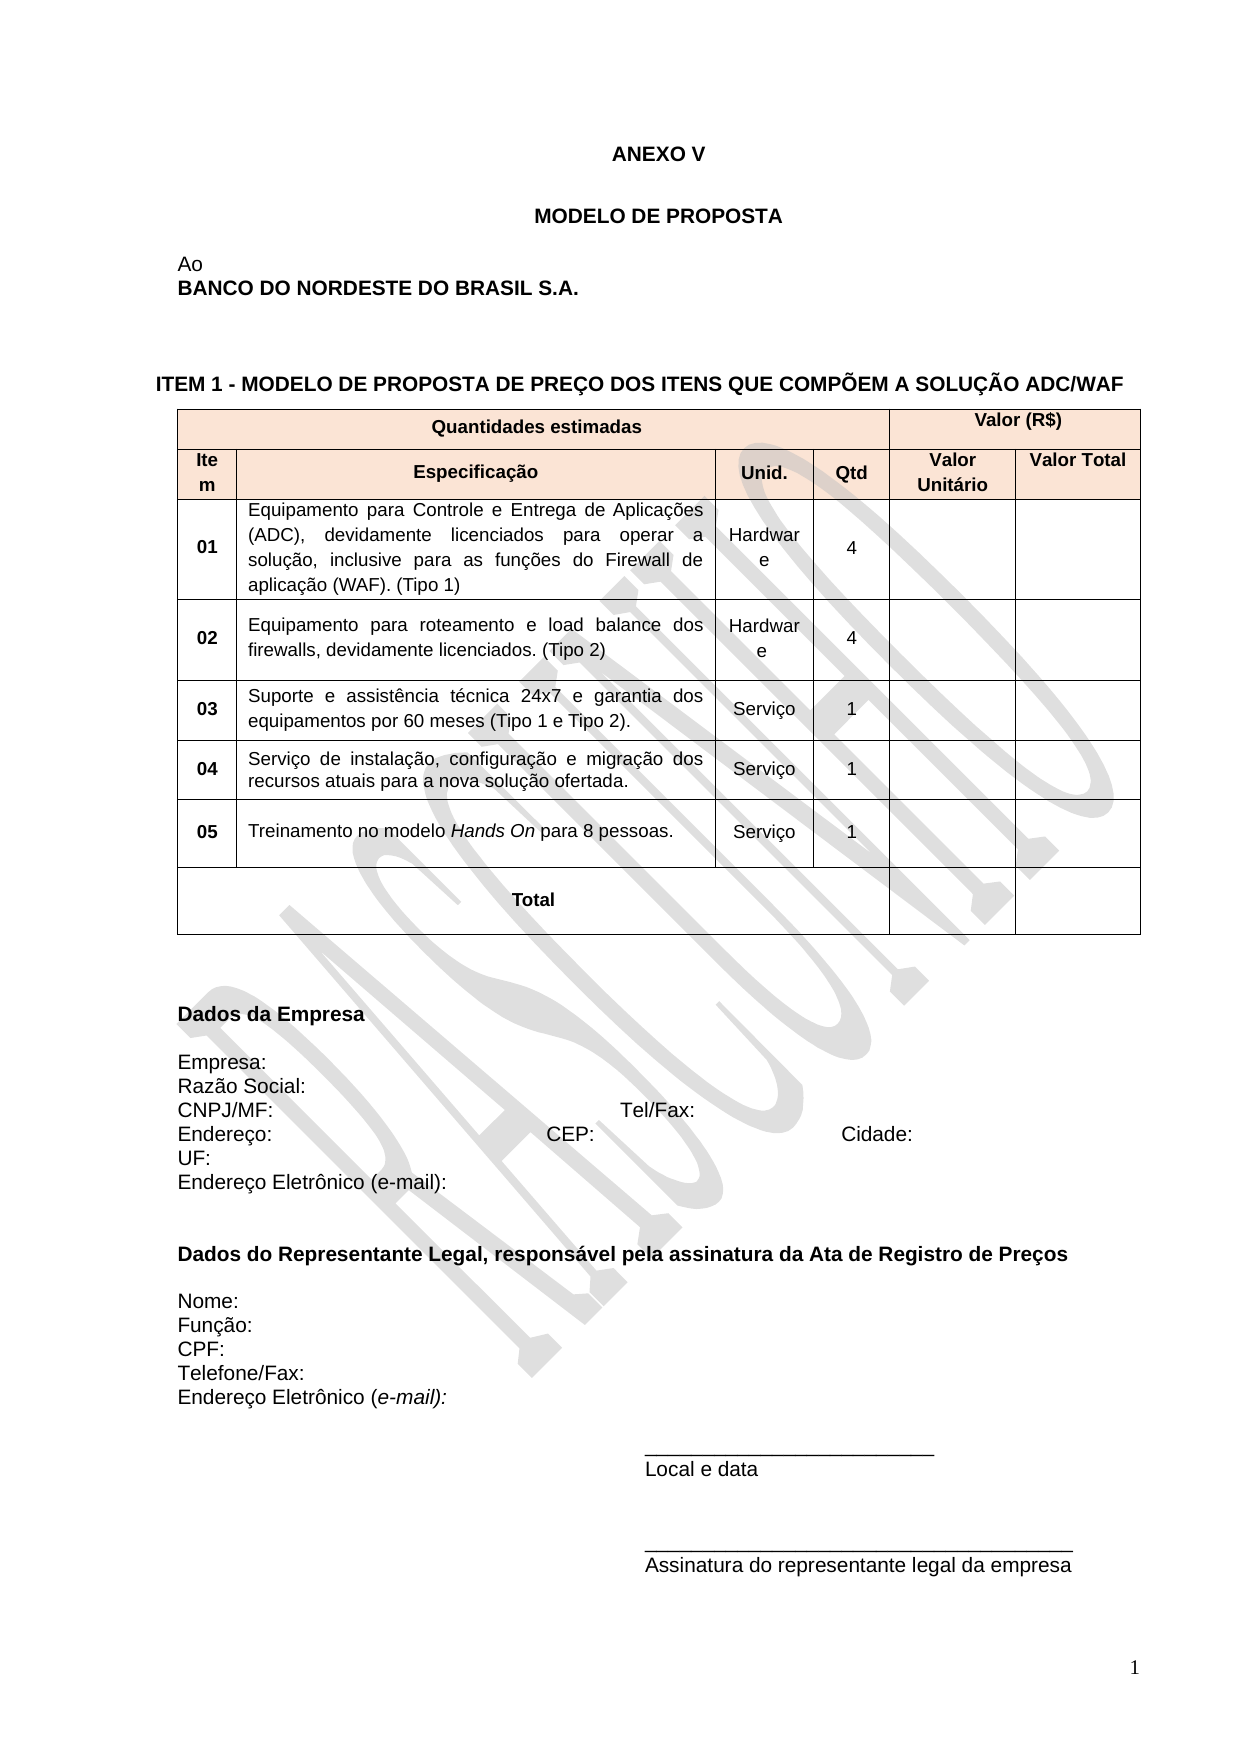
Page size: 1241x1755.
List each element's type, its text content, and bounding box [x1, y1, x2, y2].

table_cell [890, 549, 941, 598]
text [550, 1337, 1140, 1361]
text CNPJ/MF: Tel/Fax: [799, 1098, 1140, 1122]
table_cell Treinamento no modelo Hands On para 8 pessoas. [448, 800, 619, 867]
text [402, 1146, 496, 1169]
table_cell Serviço [772, 741, 813, 782]
text MODELO DE PROPOSTA [177, 204, 1140, 228]
text Nome: [177, 1289, 483, 1313]
table_cell 4 [814, 600, 889, 680]
table_cell Total [490, 868, 686, 934]
text Dados da Empresa [722, 1002, 785, 1026]
table_cell 1 [814, 741, 876, 799]
text ANEXO V [177, 142, 1140, 166]
text CNPJ/MF: Tel/Fax: [666, 1098, 740, 1122]
text Dados da Empresa [404, 1002, 518, 1026]
table_cell [899, 868, 1015, 934]
text CEP: [544, 1122, 616, 1146]
table_cell Serviço [716, 800, 783, 867]
table_cell Total [738, 868, 850, 934]
table_header Valor (R$) [890, 410, 1140, 449]
text [568, 1289, 1140, 1313]
text [507, 1313, 1140, 1337]
table_cell [890, 500, 1015, 598]
table_cell 4 [814, 500, 889, 598]
text CNPJ/MF: Tel/Fax: [516, 1098, 667, 1122]
text Razão Social: [177, 1074, 268, 1098]
table_cell Treinamento no modelo Hands On para 8 pessoas. [237, 800, 467, 867]
text Empresa: [244, 1050, 320, 1074]
text Dados do Representante Legal, responsável pela assinatura da Ata de Registro de Preços [177, 1241, 435, 1265]
table_cell [991, 800, 1015, 824]
table_cell Suporte e assistência técnica 24x7 e garantia dos equipamentos por 60 meses (Tipo 1 e Tipo 2). [237, 681, 594, 739]
text [629, 1146, 698, 1169]
text Dados do Representante Legal, responsável pela assinatura da Ata de Registro de Preços [505, 1241, 579, 1265]
table_cell [1016, 780, 1043, 799]
text Razão Social: [488, 1074, 645, 1098]
table_cell Item [178, 450, 236, 499]
table_cell Total [798, 868, 889, 934]
text [386, 1122, 477, 1146]
table_cell Equipamento para roteamento e load balance dos firewalls, devidamente licenciados. (Tipo 2) [237, 600, 697, 680]
table_cell [890, 600, 1015, 680]
text Telefone/Fax: [177, 1361, 1140, 1385]
text Dados da Empresa [784, 1002, 841, 1026]
table_cell 1 [831, 800, 889, 858]
table_cell [1016, 600, 1140, 680]
table_cell Unid. [716, 450, 749, 499]
text Cidade: [686, 1122, 1140, 1146]
table_cell Hardware [716, 500, 813, 598]
text Endereço: [177, 1122, 316, 1146]
table_cell 1 [835, 701, 889, 739]
table_cell [969, 600, 1015, 648]
table_cell [969, 868, 1015, 895]
table_cell Treinamento no modelo Hands On para 8 pessoas. [576, 800, 715, 867]
text Empresa: [321, 1050, 415, 1074]
text Dados da Empresa [365, 1002, 406, 1026]
text [705, 1146, 1140, 1169]
text Razão Social: [699, 1074, 777, 1098]
text Empresa: [407, 1050, 461, 1074]
text Empresa: [769, 1050, 1140, 1074]
table_cell [814, 681, 838, 705]
table_cell [890, 741, 966, 799]
text Empresa: [669, 1050, 773, 1074]
text Local e data [177, 1457, 1140, 1481]
text Endereço Eletrônico (e-mail): [655, 1169, 699, 1183]
table_cell Unid. [789, 450, 813, 464]
table_cell [890, 723, 906, 739]
text Razão Social: [643, 1074, 702, 1098]
table_header Quantidades estimadas [178, 410, 889, 449]
table_cell Valor Total [1016, 450, 1140, 499]
text Dados da Empresa [224, 1015, 266, 1026]
table_cell Equipamento para roteamento e load balance dos firewalls, devidamente licenciados. (Tipo 2) [637, 600, 715, 680]
table_cell Suporte e assistência técnica 24x7 e garantia dos equipamentos por 60 meses (Tipo 1 e Tipo 2). [556, 681, 655, 739]
text Dados da Empresa [559, 1002, 616, 1026]
table_cell 01 [178, 500, 236, 598]
table_cell Serviço de instalação, configuração e migração dos recursos atuais para a nova solução ofertada. [237, 741, 551, 799]
table_cell Total [377, 868, 525, 934]
text Empresa: [460, 1050, 620, 1074]
text Dados da Empresa [265, 1002, 373, 1026]
text Empresa: [618, 1050, 670, 1074]
text Endereço Eletrônico (e-mail): [177, 1385, 1140, 1409]
table_cell 02 [178, 600, 236, 680]
table_cell [995, 741, 1015, 758]
text [503, 1146, 571, 1169]
table_cell [872, 681, 889, 698]
text Função: [177, 1313, 507, 1337]
table_cell Serviço de instalação, configuração e migração dos recursos atuais para a nova solução ofertada. [611, 741, 715, 799]
table_cell 1 [814, 834, 858, 867]
text Razão Social: [428, 1074, 489, 1098]
table_cell Serviço de instalação, configuração e migração dos recursos atuais para a nova solução ofertada. [517, 741, 654, 799]
table_cell Total [178, 868, 405, 934]
table_cell 05 [178, 800, 236, 867]
text Razão Social: [268, 1074, 343, 1098]
table_cell [1044, 681, 1140, 739]
table_cell Suporte e assistência técnica 24x7 e garantia dos equipamentos por 60 meses (Tipo 1 e Tipo 2). [643, 681, 715, 735]
table_cell Especificação [237, 450, 715, 499]
text [483, 1289, 567, 1313]
table_cell Serviço de instalação, configuração e migração dos recursos atuais para a nova solução ofertada. [671, 741, 715, 785]
table_cell [890, 681, 966, 739]
text Razão Social: [344, 1074, 435, 1098]
text Endereço Eletrônico (e-mail): [177, 1169, 363, 1193]
text CPF: [177, 1337, 519, 1361]
table_cell Serviço [723, 741, 813, 799]
table_cell [1091, 741, 1140, 799]
text [603, 1122, 686, 1146]
table_cell [932, 741, 1015, 799]
text Dados da Empresa [857, 1002, 1140, 1026]
table_cell [890, 891, 947, 934]
table_cell [1016, 681, 1069, 739]
text UF: [177, 1146, 339, 1169]
table_cell Hardware [716, 600, 813, 680]
table_cell 1 [842, 741, 889, 788]
table_cell [901, 800, 1015, 867]
text CNPJ/MF: Tel/Fax: [292, 1098, 365, 1122]
text ITEM 1 - MODELO DE PROPOSTA DE PREÇO DOS ITENS QUE COMPÕEM A SOLUÇÃO ADC/WAF [140, 372, 1140, 396]
table_cell 04 [178, 741, 236, 799]
text Dados da Empresa [617, 1002, 734, 1026]
text Endereço Eletrônico (e-mail): [718, 1169, 1140, 1193]
table_cell Treinamento no modelo Hands On para 8 pessoas. [670, 800, 715, 845]
table_cell Serviço [716, 760, 768, 799]
table_cell [1016, 800, 1140, 867]
table_cell Unid. [762, 467, 813, 499]
table_cell [1016, 500, 1140, 598]
text Endereço Eletrônico (e-mail): [412, 1169, 517, 1193]
text CNPJ/MF: Tel/Fax: [177, 1098, 292, 1122]
text BANCO DO NORDESTE DO BRASIL S.A. [177, 276, 1140, 300]
text [340, 1146, 385, 1169]
table_cell Equipamento para Controle e Entrega de Aplicações (ADC), devidamente licenciados para operar a solução, inclusive para as funções do Firewall de aplicação (WAF). (Tipo 1) [237, 500, 715, 598]
table_cell Suporte e assistência técnica 24x7 e garantia dos equipamentos por 60 meses (Tipo 1 e Tipo 2). [630, 695, 688, 739]
table_cell [1016, 741, 1090, 794]
table_cell Qtd [814, 450, 889, 499]
text CNPJ/MF: Tel/Fax: [366, 1098, 456, 1122]
text Endereço Eletrônico (e-mail): [599, 1169, 663, 1193]
table_cell [890, 667, 903, 680]
table_cell Valor Unitário [890, 450, 1015, 499]
table_cell 03 [178, 681, 236, 739]
table_cell [1016, 868, 1140, 934]
table_cell Total [644, 868, 788, 934]
text Ao [177, 252, 1140, 276]
text _________________________ [177, 1433, 1140, 1457]
text [316, 1122, 381, 1146]
text Assinatura do representante legal da empresa [177, 1553, 1140, 1577]
text CNPJ/MF: Tel/Fax: [448, 1098, 503, 1122]
text Endereço Eletrônico (e-mail): [510, 1169, 599, 1193]
text [573, 1146, 639, 1169]
table_cell Serviço [730, 800, 813, 867]
table_cell [930, 681, 1015, 739]
table_cell 1 [814, 800, 851, 837]
table_cell Serviço [716, 681, 813, 739]
text Razão Social: [793, 1074, 1140, 1098]
table_cell [890, 813, 944, 867]
text Empresa: [177, 1050, 244, 1074]
text Dados da Empresa [177, 1002, 197, 1022]
text Dados do Representante Legal, responsável pela assinatura da Ata de Registro de Preços [572, 1241, 1140, 1265]
text _____________________________________ [177, 1529, 1140, 1553]
text CNPJ/MF: Tel/Fax: [733, 1098, 777, 1110]
